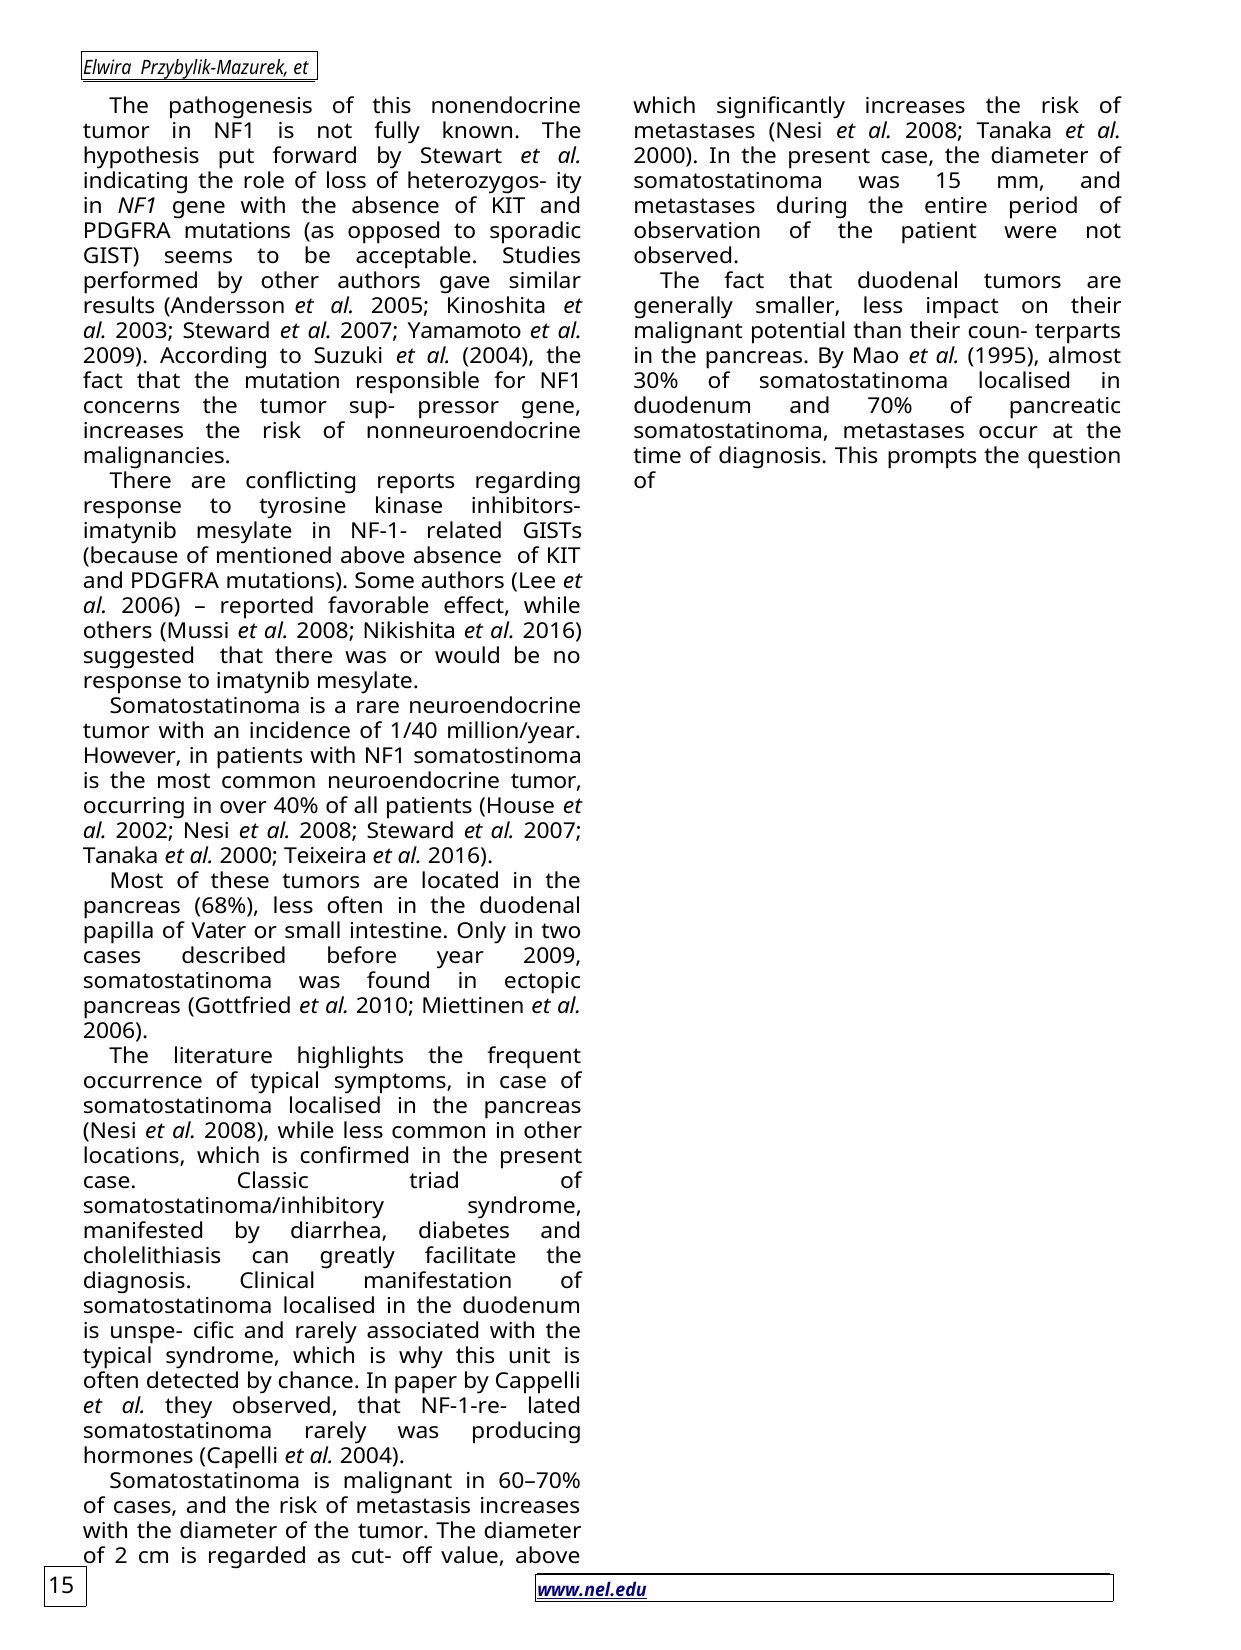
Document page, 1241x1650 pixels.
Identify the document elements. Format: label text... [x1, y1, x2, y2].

text Most of these tumors are located in the pancreas (68%), less often in the duodenal papilla of Vater or small intestine. Only in two cases described before year 2009, somatostatinoma was found in ectopic pancreas (Gottfried et al. 2010; Miettinen et al. 2006). [83, 868, 582, 1043]
text Somatostatinoma is a rare neuroendocrine tumor with an incidence of 1/40 million/year. However, in patients with NF1 somatostinoma is the most common neuroendocrine tumor, occurring in over 40% of all patients (House et al. 2002; Nesi et al. 2008; Steward et al. 2007; Tanaka et al. 2000; Teixeira et al. 2016). [83, 693, 582, 868]
text The literature highlights the frequent occurrence of typical symptoms, in case of somatostatinoma localised in the pancreas (Nesi et al. 2008), while less common in other locations, which is confirmed in the present case. Classic triad of somatostatinoma/inhibitory syndrome, manifested by diarrhea, diabetes and cholelithiasis can greatly facilitate the diagnosis. Clinical manifestation of somatostatinoma localised in the duodenum is unspe- cific and rarely associated with the typical syndrome, which is why this unit is often detected by chance. In paper by Cappelli et al. they observed, that NF-1-re- lated somatostatinoma rarely was producing hormones (Capelli et al. 2004). [83, 1043, 582, 1468]
text which significantly increases the risk of metastases (Nesi et al. 2008; Tanaka et al. 2000). In the present case, the diameter of somatostatinoma was 15 mm, and metastases during the entire period of observation of the patient were not observed. [633, 93, 1121, 268]
text There are conflicting reports regarding response to tyrosine kinase inhibitors-imatynib mesylate in NF-1- related GISTs (because of mentioned above absence of KIT and PDGFRA mutations). Some authors (Lee et al. 2006) – reported favorable effect, while others (Mussi et al. 2008; Nikishita et al. 2016) suggested that there was or would be no response to imatynib mesylate. [83, 468, 582, 693]
text The fact that duodenal tumors are generally smaller, less impact on their malignant potential than their coun- terparts in the pancreas. By Mao et al. (1995), almost 30% of somatostatinoma localised in duodenum and 70% of pancreatic somatostatinoma, metastases occur at the time of diagnosis. This prompts the question of [633, 268, 1121, 493]
text Somatostatinoma is malignant in 60–70% of cases, and the risk of metastasis increases with the diameter of the tumor. The diameter of 2 cm is regarded as cut- off value, above [83, 1468, 582, 1568]
text The pathogenesis of this nonendocrine tumor in NF1 is not fully known. The hypothesis put forward by Stewart et al. indicating the role of loss of heterozygos- ity in NF1 gene with the absence of KIT and PDGFRA mutations (as opposed to sporadic GIST) seems to be acceptable. Studies performed by other authors gave similar results (Andersson et al. 2005; Kinoshita et al. 2003; Steward et al. 2007; Yamamoto et al. 2009). According to Suzuki et al. (2004), the fact that the mutation responsible for NF1 concerns the tumor sup- pressor gene, increases the risk of nonneuroendocrine malignancies. [83, 93, 582, 468]
